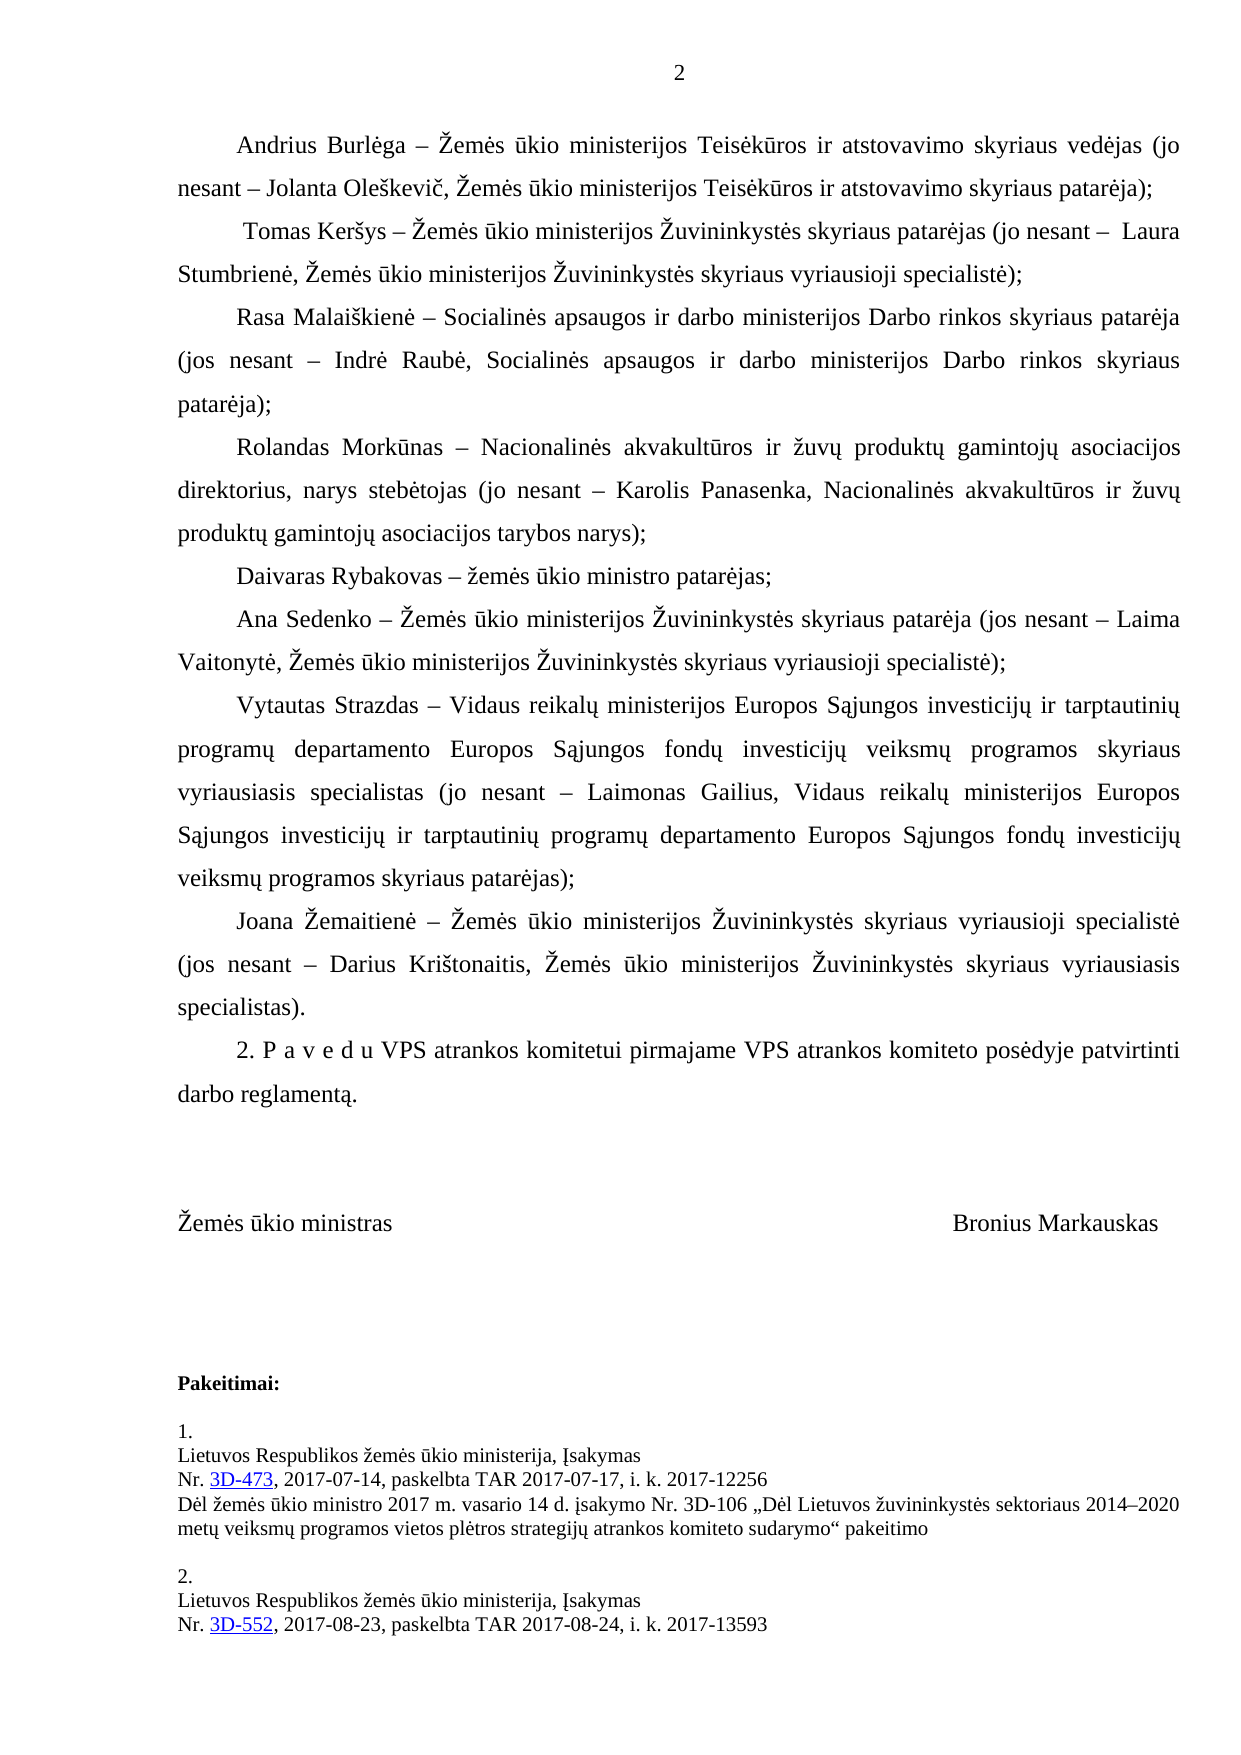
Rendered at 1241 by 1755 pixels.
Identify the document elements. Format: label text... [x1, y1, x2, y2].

text Lietuvos Respublikos žemės ūkio ministerija, Įsakymas [177, 1588, 1181, 1612]
text Vytautas Strazdas – Vidaus reikalų ministerijos Europos Sąjungos investicijų ir tarptautinių programų departamento Europos Sąjungos fondų investicijų veiksmų programos skyriaus vyriausiasis specialistas (jo nesant – Laimonas Gailius, Vidaus reikalų ministerijos Europos Sąjungos investicijų ir tarptautinių programų departamento Europos Sąjungos fondų investicijų veiksmų programos skyriaus patarėjas); [177, 691, 1181, 892]
text Andrius Burlėga – Žemės ūkio ministerijos Teisėkūros ir atstovavimo skyriaus vedėjas (jo nesant – Jolanta Oleškevič, Žemės ūkio ministerijos Teisėkūros ir atstovavimo skyriaus patarėja); [177, 130, 1181, 202]
text Žemės ūkio ministras Bronius Markauskas [177, 1208, 1181, 1237]
text 2. [177, 1564, 1181, 1588]
text Nr. 3D-473, 2017-07-14, paskelbta TAR 2017-07-17, i. k. 2017-12256 [177, 1467, 1181, 1491]
text Dėl žemės ūkio ministro 2017 m. vasario 14 d. įsakymo Nr. 3D-106 „Dėl Lietuvos žuvininkystės sektoriaus 2014–2020 metų veiksmų programos vietos plėtros strategijų atrankos komiteto sudarymo“ pakeitimo [177, 1491, 1181, 1539]
text Tomas Keršys – Žemės ūkio ministerijos Žuvininkystės skyriaus patarėjas (jo nesant – Laura Stumbrienė, Žemės ūkio ministerijos Žuvininkystės skyriaus vyriausioji specialistė); [177, 216, 1181, 288]
text Rolandas Morkūnas – Nacionalinės akvakultūros ir žuvų produktų gamintojų asociacijos direktorius, narys stebėtojas (jo nesant – Karolis Panasenka, Nacionalinės akvakultūros ir žuvų produktų gamintojų asociacijos tarybos narys); [177, 432, 1181, 547]
text Ana Sedenko – Žemės ūkio ministerijos Žuvininkystės skyriaus patarėja (jos nesant – Laima Vaitonytė, Žemės ūkio ministerijos Žuvininkystės skyriaus vyriausioji specialistė); [177, 604, 1181, 676]
text Pakeitimai: [177, 1371, 1181, 1395]
text Rasa Malaiškienė – Socialinės apsaugos ir darbo ministerijos Darbo rinkos skyriaus patarėja (jos nesant – Indrė Raubė, Socialinės apsaugos ir darbo ministerijos Darbo rinkos skyriaus patarėja); [177, 302, 1181, 417]
text Nr. 3D-552, 2017-08-23, paskelbta TAR 2017-08-24, i. k. 2017-13593 [177, 1612, 1181, 1636]
text Lietuvos Respublikos žemės ūkio ministerija, Įsakymas [177, 1443, 1181, 1467]
text Joana Žemaitienė – Žemės ūkio ministerijos Žuvininkystės skyriaus vyriausioji specialistė (jos nesant – Darius Krištonaitis, Žemės ūkio ministerijos Žuvininkystės skyriaus vyriausiasis specialistas). [177, 906, 1181, 1021]
text 1. [177, 1419, 1181, 1443]
text 2. P a v e d u VPS atrankos komitetui pirmajame VPS atrankos komiteto posėdyje patvirtinti darbo reglamentą. [177, 1036, 1181, 1107]
text Daivaras Rybakovas – žemės ūkio ministro patarėjas; [177, 561, 1181, 590]
